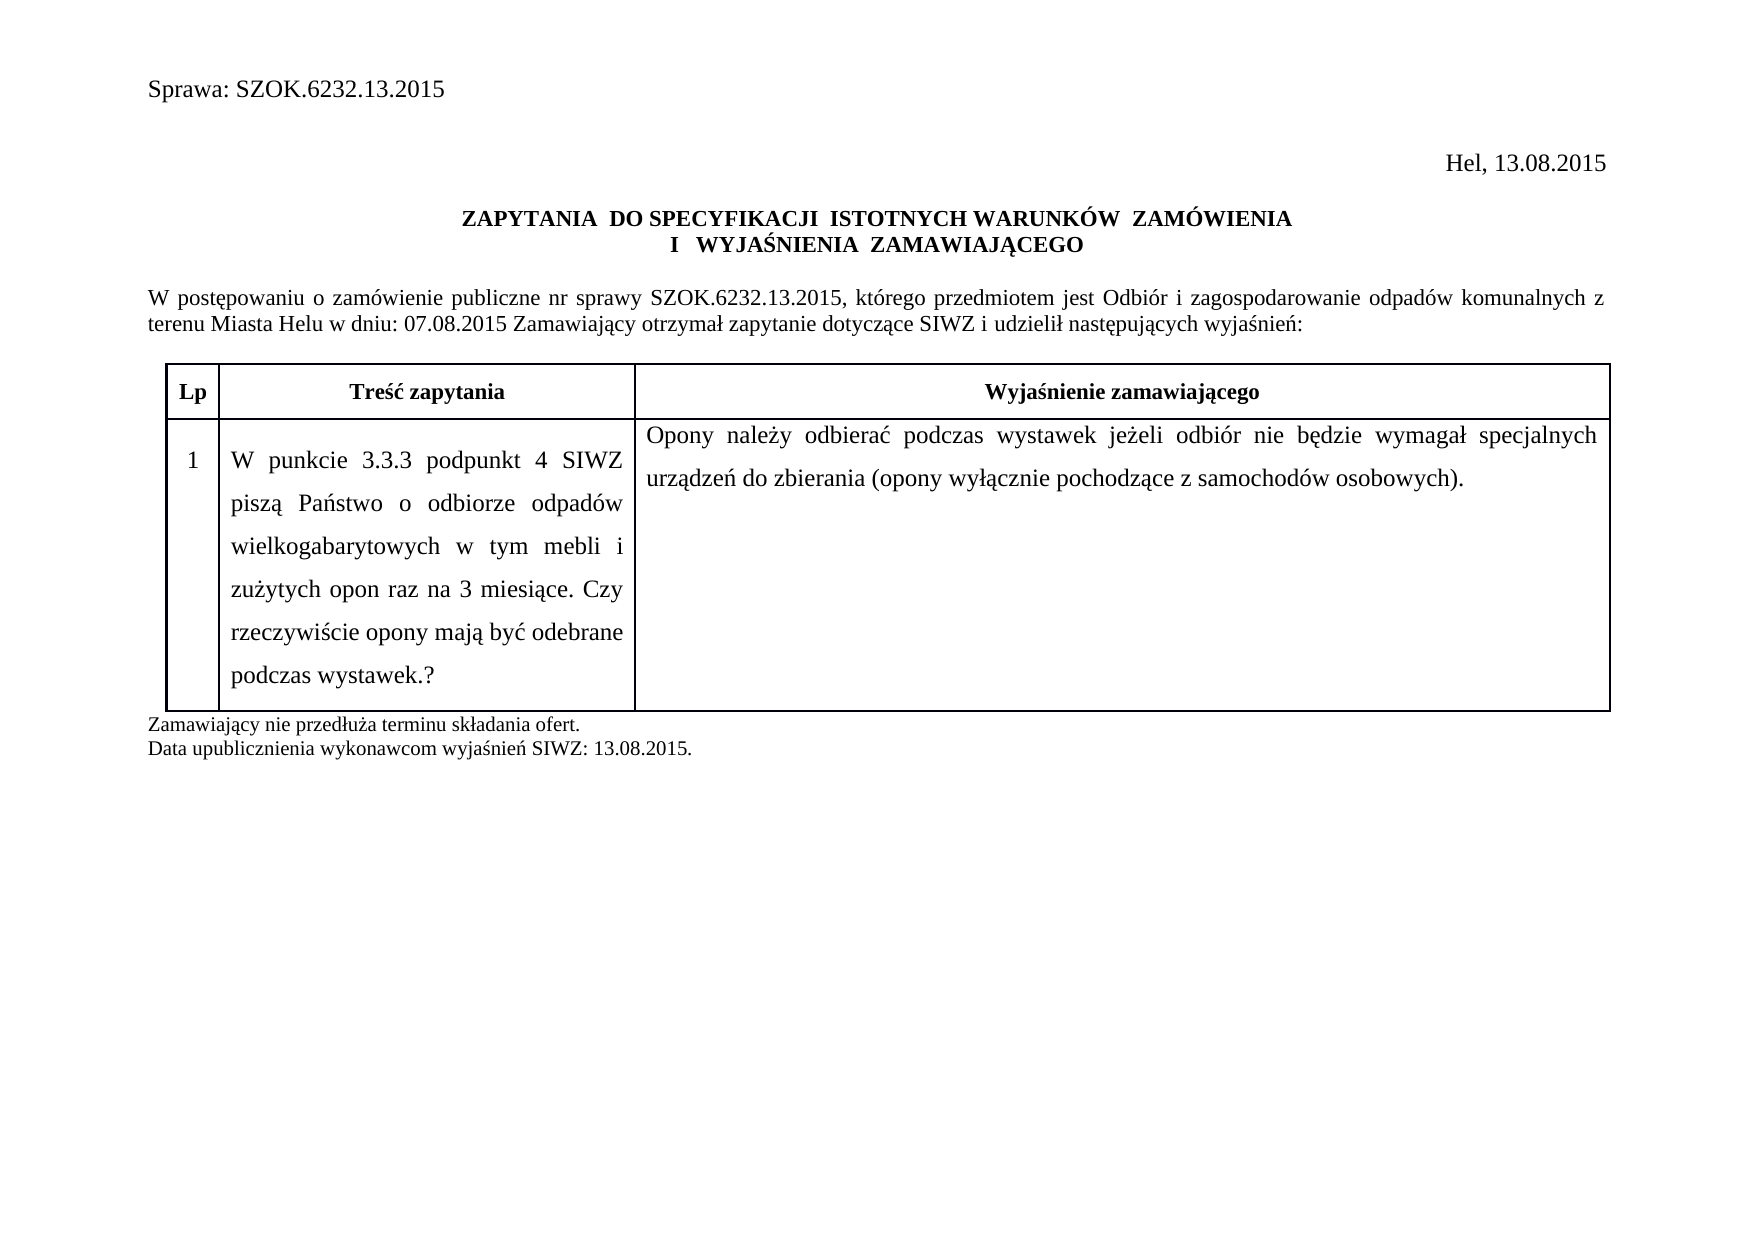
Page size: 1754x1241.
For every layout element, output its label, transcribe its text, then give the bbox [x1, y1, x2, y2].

table_cell W punkcie 3.3.3 podpunkt 4 SIWZ piszą Państwo o odbiorze odpadów wielkogabarytowych w tym mebli i zużytych opon raz na 3 miesiące. Czy rzeczywiście opony mają być odebrane podczas wystawek.? [220, 420, 634, 710]
text Hel, 13.08.2015 [148, 148, 1606, 176]
table_header Lp [168, 365, 218, 418]
text I WYJAŚNIENIA ZAMAWIAJĄCEGO [148, 231, 1606, 258]
table_cell 1 [168, 420, 218, 710]
text Zamawiający nie przedłuża terminu składania ofert. [148, 712, 1606, 736]
table_header Wyjaśnienie zamawiającego [636, 365, 1609, 418]
table_cell Opony należy odbierać podczas wystawek jeżeli odbiór nie będzie wymagał specjalnych urządzeń do zbierania (opony wyłącznie pochodzące z samochodów osobowych). [636, 420, 1609, 710]
text W postępowaniu o zamówienie publiczne nr sprawy SZOK.6232.13.2015, którego przedmiotem jest Odbiór i zagospodarowanie odpadów komunalnych z terenu Miasta Helu w dniu: 07.08.2015 Zamawiający otrzymał zapytanie dotyczące SIWZ i udzielił następujących wyjaśnień: [148, 284, 1606, 337]
text Data upublicznienia wykonawcom wyjaśnień SIWZ: 13.08.2015. [148, 736, 1606, 760]
text ZAPYTANIA DO SPECYFIKACJI ISTOTNYCH WARUNKÓW ZAMÓWIENIA [148, 205, 1606, 231]
table_header Treść zapytania [220, 365, 634, 418]
